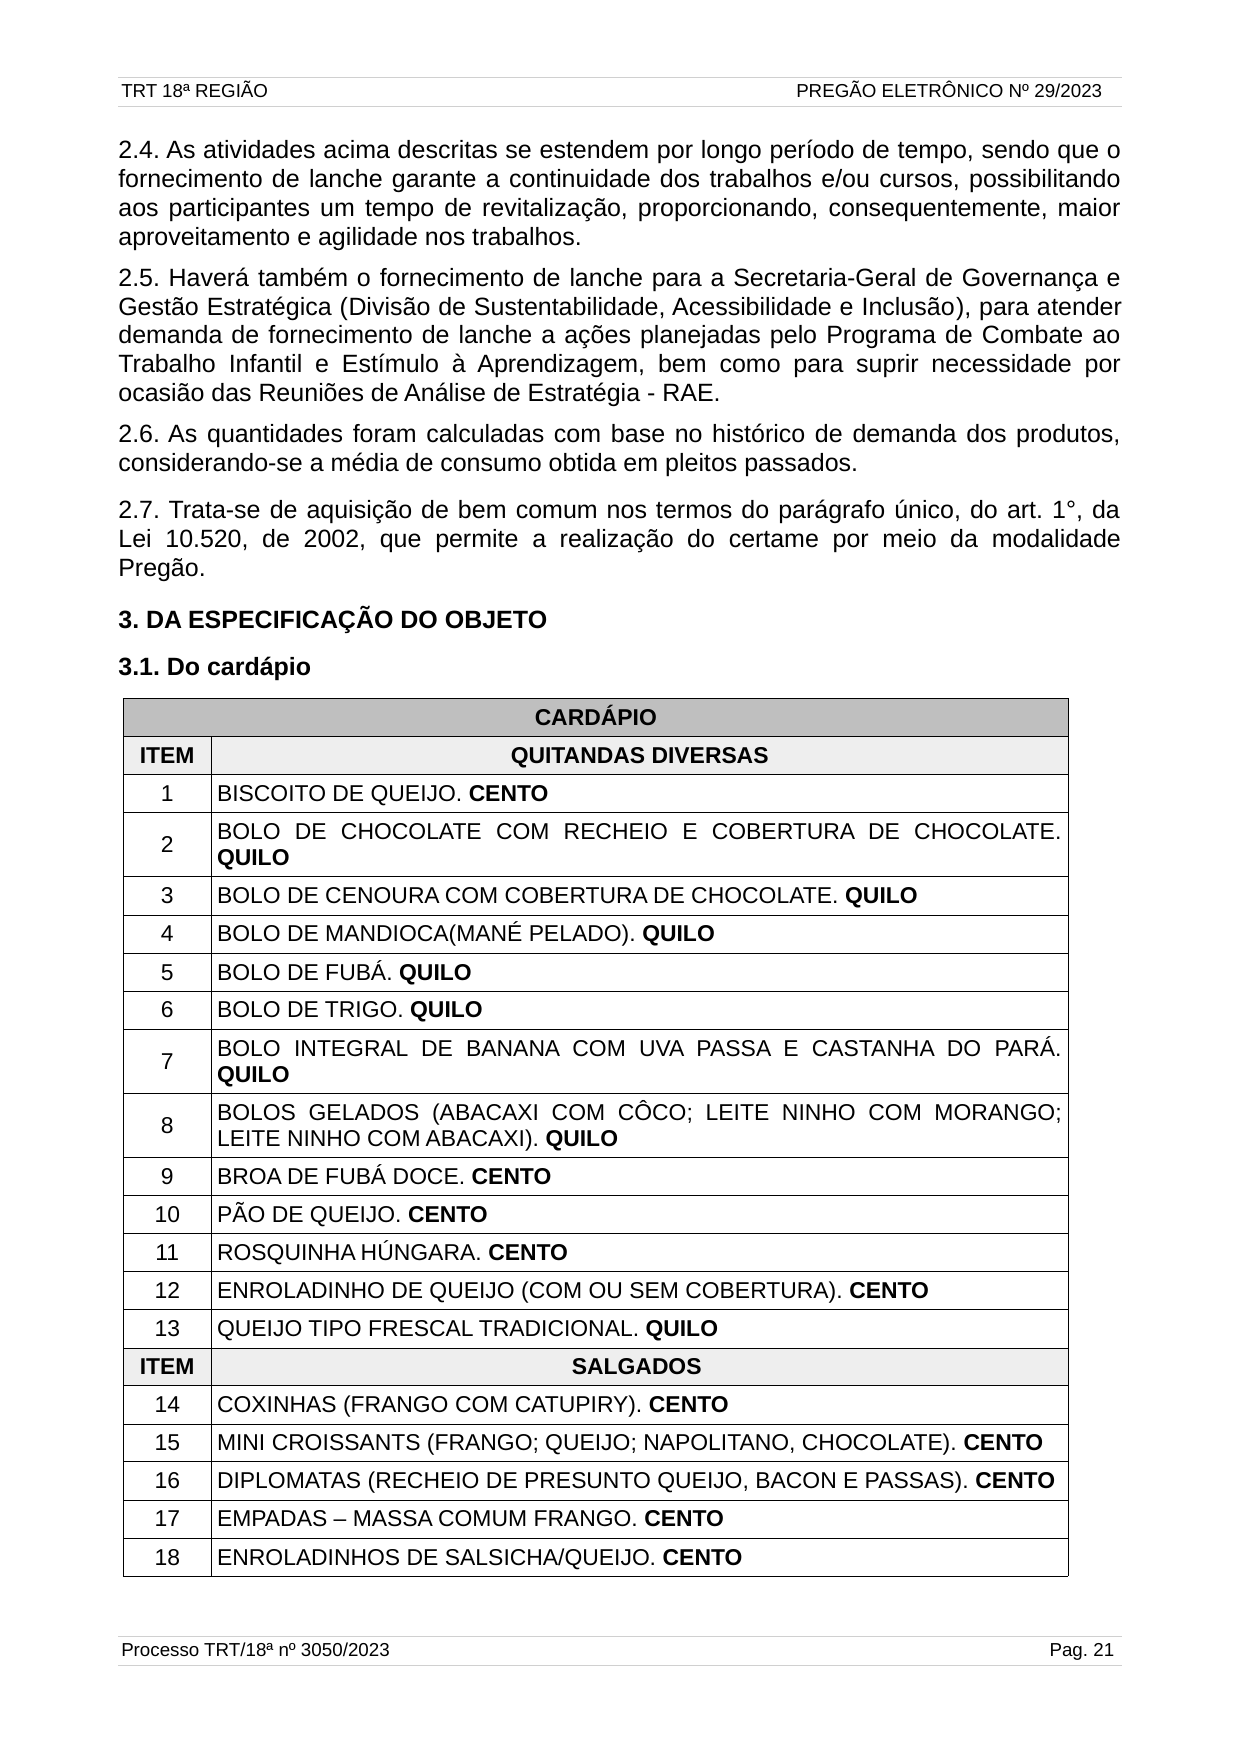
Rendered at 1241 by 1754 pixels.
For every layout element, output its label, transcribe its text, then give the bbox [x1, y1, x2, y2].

table_cell 15 [124, 1425, 211, 1461]
text 2.5. Haverá também o fornecimento de lanche para a Secretaria-Geral de Governança e Gestão Estratégica (Divisão de Sustentabilidade, Acessibilidade e Inclusão), para atender demanda de fornecimento de lanche a ações planejadas pelo Programa de Combate ao Trabalho Infantil e Estímulo à Aprendizagem, bem como para suprir necessidade por ocasião das Reuniões de Análise de Estratégia - RAE. [118, 263, 1122, 407]
table_header CARDÁPIO [124, 699, 1068, 736]
table_cell EMPADAS – MASSA COMUM FRANGO. cento [212, 1501, 1068, 1537]
table_cell BOLO DE TRIGO. QUILO [212, 992, 1068, 1028]
table_cell 14 [124, 1386, 211, 1423]
table_cell 8 [124, 1094, 211, 1157]
table_cell 13 [124, 1310, 211, 1347]
table_cell MINI CROISSANTS (FRANGO; QUEIJO; NAPOLITANO, chocolate). CENTO [212, 1425, 1068, 1461]
table_cell BOLOS GELADOS (ABACAXI COM CÔCO; LEITE NINHO COM MORANGO; LEITE NINHO COM ABACAXI). QUILO [212, 1094, 1068, 1157]
table_cell 11 [124, 1234, 211, 1271]
table_cell 10 [124, 1196, 211, 1233]
table_cell 17 [124, 1501, 211, 1537]
table_cell 1 [124, 775, 211, 812]
table_cell ENROLADINHOS de SALSICHA/queijo. cento [212, 1539, 1068, 1576]
table_cell ITEM [124, 1349, 211, 1385]
table_cell BISCOITO DE QUEIJO. CENTO [212, 775, 1068, 812]
table_cell BOLO DE CHOCOLATE COM RECHEIO E COBERTURA DE CHOCOLATE. QUILO [212, 813, 1068, 876]
text 2.7. Trata-se de aquisição de bem comum nos termos do parágrafo único, do art. 1°, da Lei 10.520, de 2002, que permite a realização do certame por meio da modalidade Pregão. [118, 495, 1122, 581]
table_cell 12 [124, 1272, 211, 1309]
text 2.4. As atividades acima descritas se estendem por longo período de tempo, sendo que o fornecimento de lanche garante a continuidade dos trabalhos e/ou cursos, possibilitando aos participantes um tempo de revitalização, proporcionando, consequentemente, maior aproveitamento e agilidade nos trabalhos. [118, 136, 1122, 251]
table_cell QUEIJO TIPO FRESCAL TRADICIONAL. QUILO [212, 1310, 1068, 1347]
table_cell QUITANDAS DIVERSAS [212, 737, 1068, 774]
table_cell ITEM [124, 737, 211, 774]
table_cell BOLO DE CENOURA COM COBERTURA DE CHOCOLATE. QUILO [212, 877, 1068, 914]
table_cell 2 [124, 813, 211, 876]
table_cell 16 [124, 1462, 211, 1499]
table_cell BOLO DE MANDIOCA(MANÉ PELADO). QUILO [212, 916, 1068, 952]
table_cell BROA DE FUBÁ DOCE. CENTO [212, 1158, 1068, 1195]
table_cell DIPLOMATAs (RECHEIO DE PRESUNTO QUEIJO, BACON E PASSAS). cento [212, 1462, 1068, 1499]
text 3. DA ESPECIFICAÇÃO DO OBJETO [118, 605, 1122, 634]
table_cell PÃO DE QUEIJO. CENTO [212, 1196, 1068, 1233]
text 3.1. Do cardápio [118, 652, 1122, 680]
table_cell 18 [124, 1539, 211, 1576]
table_cell 5 [124, 954, 211, 991]
table_cell 3 [124, 877, 211, 914]
table_cell ROSQUINHA HÚNGARA. CENTO [212, 1234, 1068, 1271]
table_cell Enroladinho de queijo (com ou sem cobertura). CENTO [212, 1272, 1068, 1309]
table_cell SALGADOS [212, 1349, 1068, 1385]
table_cell COXINHAS (FRANGO com catupiry). cento [212, 1386, 1068, 1423]
table_cell BOLO INTEGRAL DE BANANA COM UVA PASSA E CASTANHA do pará. QUILO [212, 1030, 1068, 1093]
text 2.6. As quantidades foram calculadas com base no histórico de demanda dos produtos, considerando-se a média de consumo obtida em pleitos passados. [118, 419, 1122, 477]
table_cell 6 [124, 992, 211, 1028]
table_cell 9 [124, 1158, 211, 1195]
table_cell 4 [124, 916, 211, 952]
table_cell BOLO DE FUBÁ. QUILO [212, 954, 1068, 991]
table_cell 7 [124, 1030, 211, 1093]
